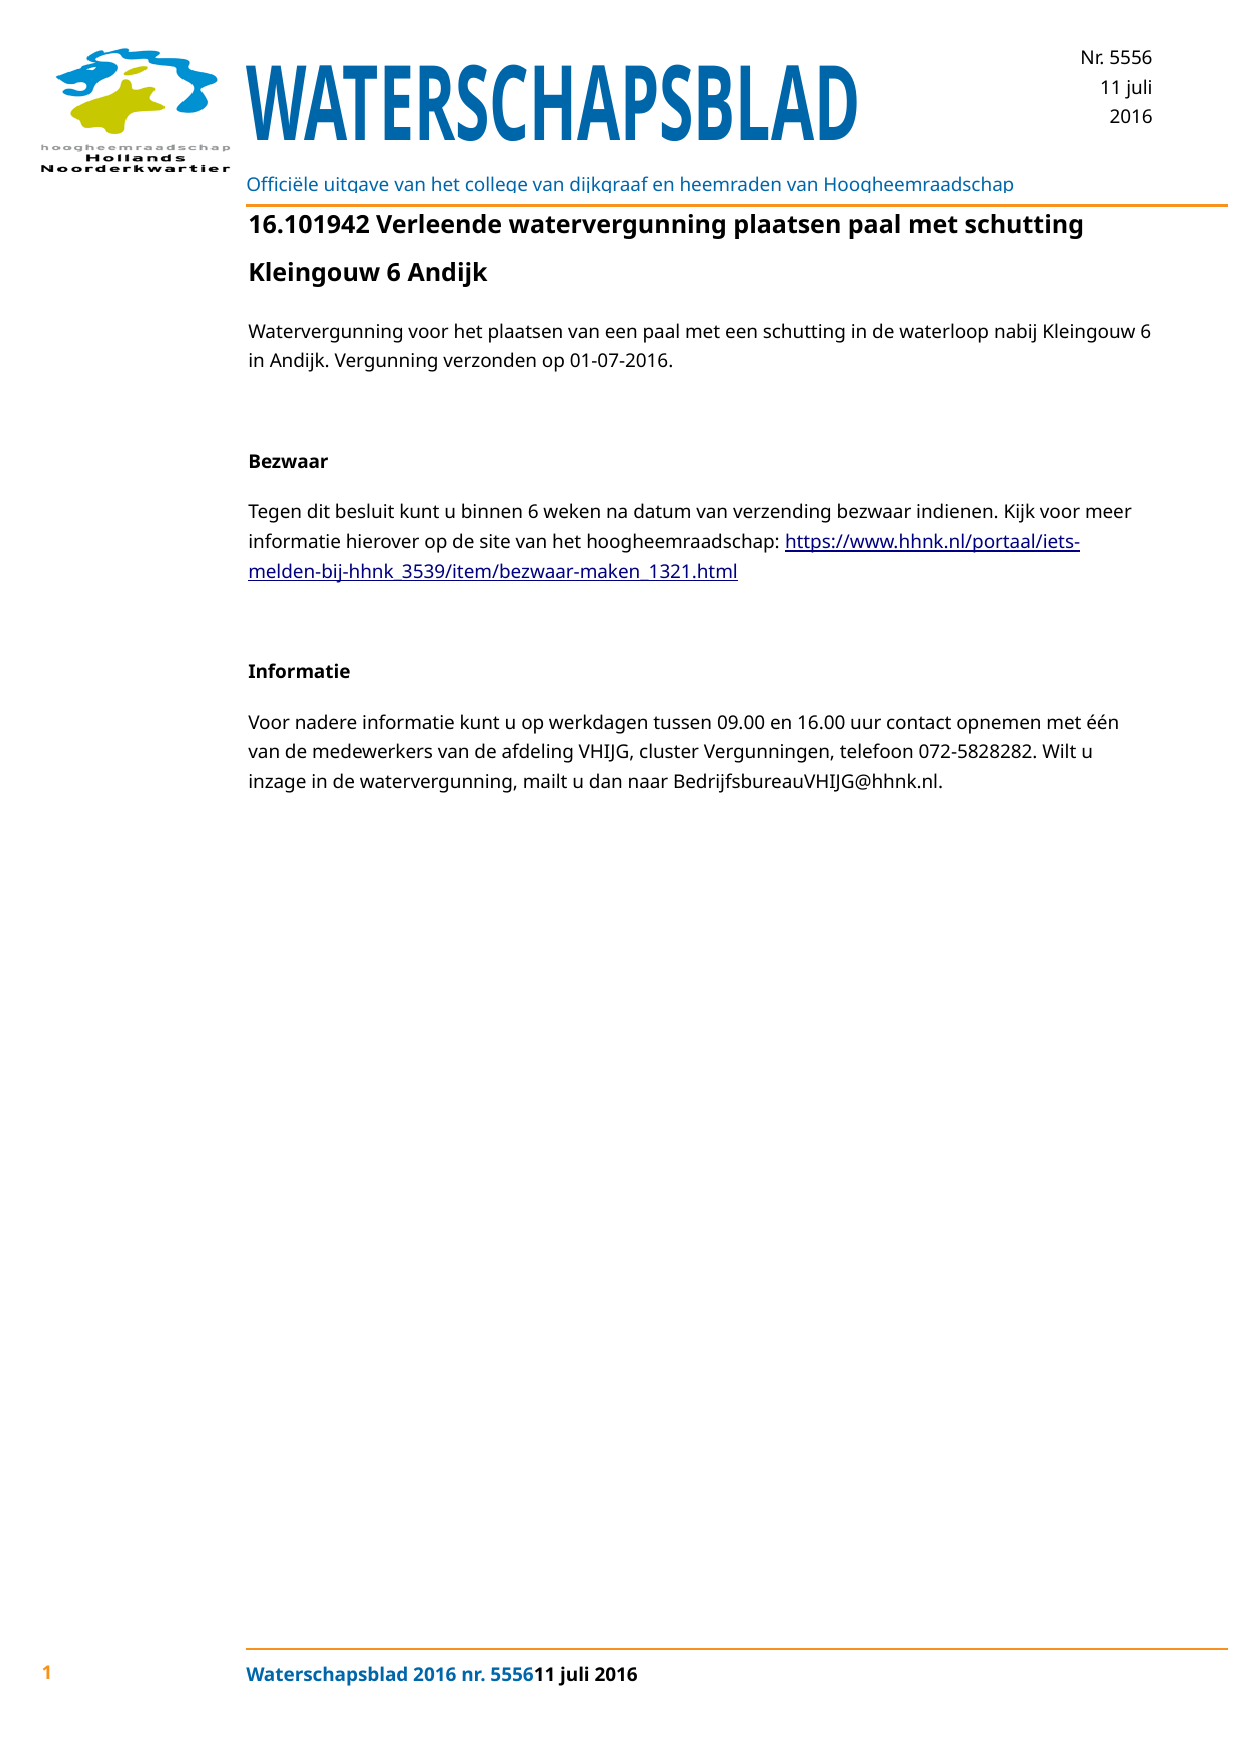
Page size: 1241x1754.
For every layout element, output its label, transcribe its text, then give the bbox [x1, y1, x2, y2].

text Watervergunning voor het plaatsen van een paal met een schutting in de waterloop nabij Kleingouw 6 in Andijk. Vergunning verzonden op 01-07-2016. [248, 318, 1152, 373]
text Voor nadere informatie kunt u op werkdagen tussen 09.00 en 16.00 uur contact opnemen met één van de medewerkers van de afdeling VHIJG, cluster Vergunningen, telefoon 072-5828282. Wilt u inzage in de watervergunning, mailt u dan naar BedrijfsbureauVHIJG@hhnk.nl. [248, 709, 1152, 794]
text Informatie [248, 659, 1152, 684]
text Bezwaar [248, 448, 1152, 474]
text Tegen dit besluit kunt u binnen 6 weken na datum van verzending bezwaar indienen. Kijk voor meer informatie hierover op de site van het hoogheemraadschap: https://www.hhnk.nl/portaal/iets-melden-bij-hhnk_3539/item/bezwaar-maken_1321.html [248, 499, 1152, 584]
text 16.101942 Verleende watervergunning plaatsen paal met schutting Kleingouw 6 Andijk [248, 207, 1152, 288]
picture [41, 47, 231, 172]
